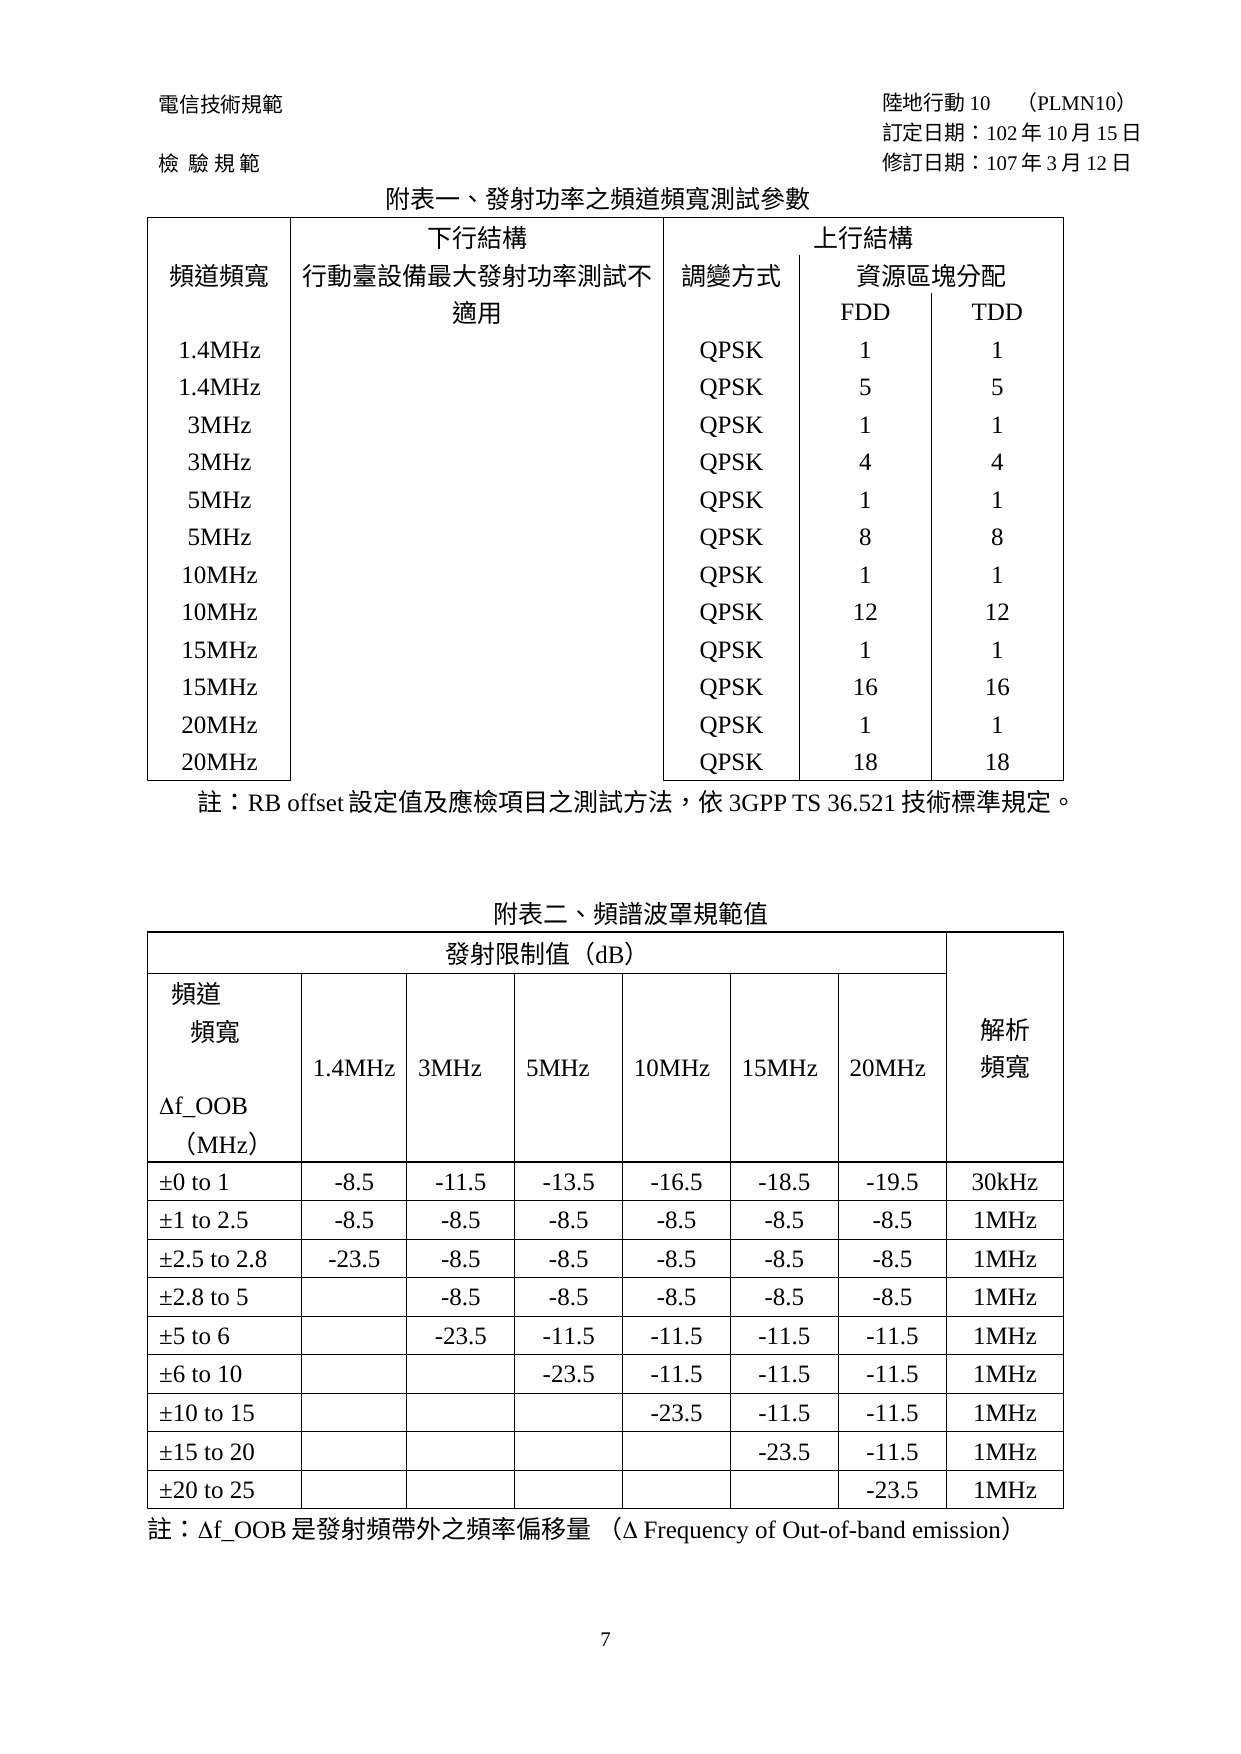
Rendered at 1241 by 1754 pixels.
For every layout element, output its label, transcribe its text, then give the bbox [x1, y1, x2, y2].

table_cell -8.5 [839, 1201, 946, 1238]
table_cell -11.5 [407, 1163, 514, 1200]
table_cell 1.4MHz [302, 974, 406, 1161]
table_cell 30kHz [947, 1163, 1063, 1200]
table_cell -8.5 [407, 1240, 514, 1277]
table_cell -11.5 [839, 1355, 946, 1393]
table_cell QPSK [664, 630, 799, 668]
table_cell [407, 1355, 514, 1393]
table_cell 1 [800, 705, 931, 743]
table_cell [515, 1432, 622, 1470]
table_cell 3MHz [148, 443, 290, 480]
table_cell [407, 1432, 514, 1470]
table_cell 15MHz [731, 974, 838, 1161]
table_cell QPSK [664, 443, 799, 480]
table_cell -23.5 [407, 1317, 514, 1354]
table_cell 行動臺設備最大發射功率測試不適用 [291, 255, 663, 780]
table_cell 5 [800, 368, 931, 405]
table_cell -19.5 [839, 1163, 946, 1200]
table_cell -8.5 [731, 1240, 838, 1277]
table_cell -11.5 [515, 1317, 622, 1354]
table_cell 20MHz [839, 974, 946, 1161]
table_cell ±10 to 15 [148, 1394, 301, 1431]
table_cell QPSK [664, 705, 799, 743]
table_cell QPSK [664, 555, 799, 593]
table_cell -8.5 [839, 1240, 946, 1277]
table_cell 1 [800, 555, 931, 593]
table_cell 1 [932, 630, 1063, 668]
table_cell -8.5 [302, 1201, 406, 1238]
table_cell 5MHz [515, 974, 622, 1161]
table_cell ±15 to 20 [148, 1432, 301, 1470]
table_header [148, 218, 290, 255]
table_cell -8.5 [407, 1278, 514, 1316]
table_cell -8.5 [515, 1201, 622, 1238]
table_cell FDD [800, 293, 931, 330]
table_cell 15MHz [148, 668, 290, 705]
table_cell 1MHz [947, 1278, 1063, 1316]
table_cell 1MHz [947, 1432, 1063, 1470]
table_cell -8.5 [839, 1278, 946, 1316]
table_cell -8.5 [515, 1278, 622, 1316]
table_cell [664, 293, 799, 330]
table_cell 5MHz [148, 480, 290, 518]
table_cell 1MHz [947, 1355, 1063, 1393]
table_cell ±1 to 2.5 [148, 1201, 301, 1238]
table_cell [302, 1355, 406, 1393]
table_cell -11.5 [839, 1394, 946, 1431]
table_cell -11.5 [839, 1432, 946, 1470]
table_cell 1MHz [947, 1317, 1063, 1354]
table_cell [623, 1432, 730, 1470]
table_cell -8.5 [623, 1201, 730, 1238]
table_cell -8.5 [302, 1163, 406, 1200]
table_cell 16 [800, 668, 931, 705]
table_cell 頻道 頻寬 f_OOB （MHz） [148, 974, 301, 1161]
table_cell [407, 1471, 514, 1508]
table_cell -8.5 [515, 1240, 622, 1277]
table_cell [302, 1278, 406, 1316]
table_cell QPSK [664, 668, 799, 705]
table_cell ±2.5 to 2.8 [148, 1240, 301, 1277]
text 附表二、頻譜波罩規範值 [198, 894, 1063, 931]
table_cell -8.5 [623, 1278, 730, 1316]
table_cell 20MHz [148, 743, 290, 780]
table_cell 1 [932, 480, 1063, 518]
table_cell -11.5 [623, 1355, 730, 1393]
table_cell 10MHz [148, 555, 290, 593]
table_cell -11.5 [731, 1394, 838, 1431]
table_cell 4 [800, 443, 931, 480]
table_cell -23.5 [623, 1394, 730, 1431]
table_cell 5 [932, 368, 1063, 405]
table_cell 12 [932, 593, 1063, 630]
table_cell -23.5 [839, 1471, 946, 1508]
table_cell 4 [932, 443, 1063, 480]
table_cell 1 [932, 330, 1063, 368]
table_cell [302, 1471, 406, 1508]
table_cell 頻道頻寬 [148, 255, 290, 293]
table_cell 10MHz [148, 593, 290, 630]
table_cell 5MHz [148, 518, 290, 555]
table_cell 1 [932, 705, 1063, 743]
table_cell -8.5 [731, 1201, 838, 1238]
table_cell 18 [932, 743, 1063, 780]
table_cell QPSK [664, 480, 799, 518]
table_cell -11.5 [839, 1317, 946, 1354]
text 附表一、發射功率之頻道頻寬測試參數 [148, 179, 1047, 217]
table_cell -8.5 [731, 1278, 838, 1316]
table_cell -16.5 [623, 1163, 730, 1200]
table_cell [731, 1471, 838, 1508]
table_cell 3MHz [148, 405, 290, 443]
table_cell -23.5 [515, 1355, 622, 1393]
table_cell ±0 to 1 [148, 1163, 301, 1200]
table_cell 1MHz [947, 1201, 1063, 1238]
table_cell 1.4MHz [148, 330, 290, 368]
table_cell [407, 1394, 514, 1431]
table_cell ±20 to 25 [148, 1471, 301, 1508]
table_cell 1 [932, 405, 1063, 443]
table_cell 1.4MHz [148, 368, 290, 405]
table_cell 15MHz [148, 630, 290, 668]
table_cell 8 [800, 518, 931, 555]
table_cell -23.5 [302, 1240, 406, 1277]
table_cell QPSK [664, 743, 799, 780]
table_cell 1 [800, 630, 931, 668]
table_cell 16 [932, 668, 1063, 705]
table_cell [515, 1394, 622, 1431]
table_cell -13.5 [515, 1163, 622, 1200]
text 註：RB offset設定值及應檢項目之測試方法，依3GPP TS 36.521技術標準規定。 [198, 781, 1063, 819]
table_cell QPSK [664, 405, 799, 443]
table_cell -11.5 [731, 1317, 838, 1354]
table_cell 1 [800, 330, 931, 368]
table_cell 18 [800, 743, 931, 780]
table_cell -23.5 [731, 1432, 838, 1470]
table_cell [148, 293, 290, 330]
table_cell [302, 1317, 406, 1354]
table_cell 1 [800, 405, 931, 443]
table_header 發射限制值（dB） [148, 933, 946, 973]
table_cell 1MHz [947, 1471, 1063, 1508]
table_cell QPSK [664, 518, 799, 555]
table_cell 1 [932, 555, 1063, 593]
table_cell 10MHz [623, 974, 730, 1161]
table_cell QPSK [664, 368, 799, 405]
table_header 解析 頻寬 [947, 933, 1063, 1161]
table_cell 調變方式 [664, 255, 799, 293]
table_cell 資源區塊分配 [800, 255, 1063, 293]
table_cell 3MHz [407, 974, 514, 1161]
table_cell -18.5 [731, 1163, 838, 1200]
table_cell -11.5 [731, 1355, 838, 1393]
table_cell ±6 to 10 [148, 1355, 301, 1393]
table_cell 12 [800, 593, 931, 630]
table_cell TDD [932, 293, 1063, 330]
table_cell 1 [800, 480, 931, 518]
table_cell QPSK [664, 330, 799, 368]
table_cell [302, 1394, 406, 1431]
table_header 下行結構 [291, 218, 663, 255]
table_cell 1MHz [947, 1240, 1063, 1277]
table_cell 1MHz [947, 1394, 1063, 1431]
text 註：f_OOB是發射頻帶外之頻率偏移量 （ Frequency of Out-of-band emission） [148, 1509, 1063, 1547]
table_header 上行結構 [664, 218, 1063, 255]
table_cell [302, 1432, 406, 1470]
table_cell 8 [932, 518, 1063, 555]
table_cell [515, 1471, 622, 1508]
table_cell ±5 to 6 [148, 1317, 301, 1354]
table_cell -8.5 [407, 1201, 514, 1238]
table_cell -8.5 [623, 1240, 730, 1277]
table_cell [623, 1471, 730, 1508]
table_cell -11.5 [623, 1317, 730, 1354]
table_cell ±2.8 to 5 [148, 1278, 301, 1316]
table_cell QPSK [664, 593, 799, 630]
table_cell 20MHz [148, 705, 290, 743]
